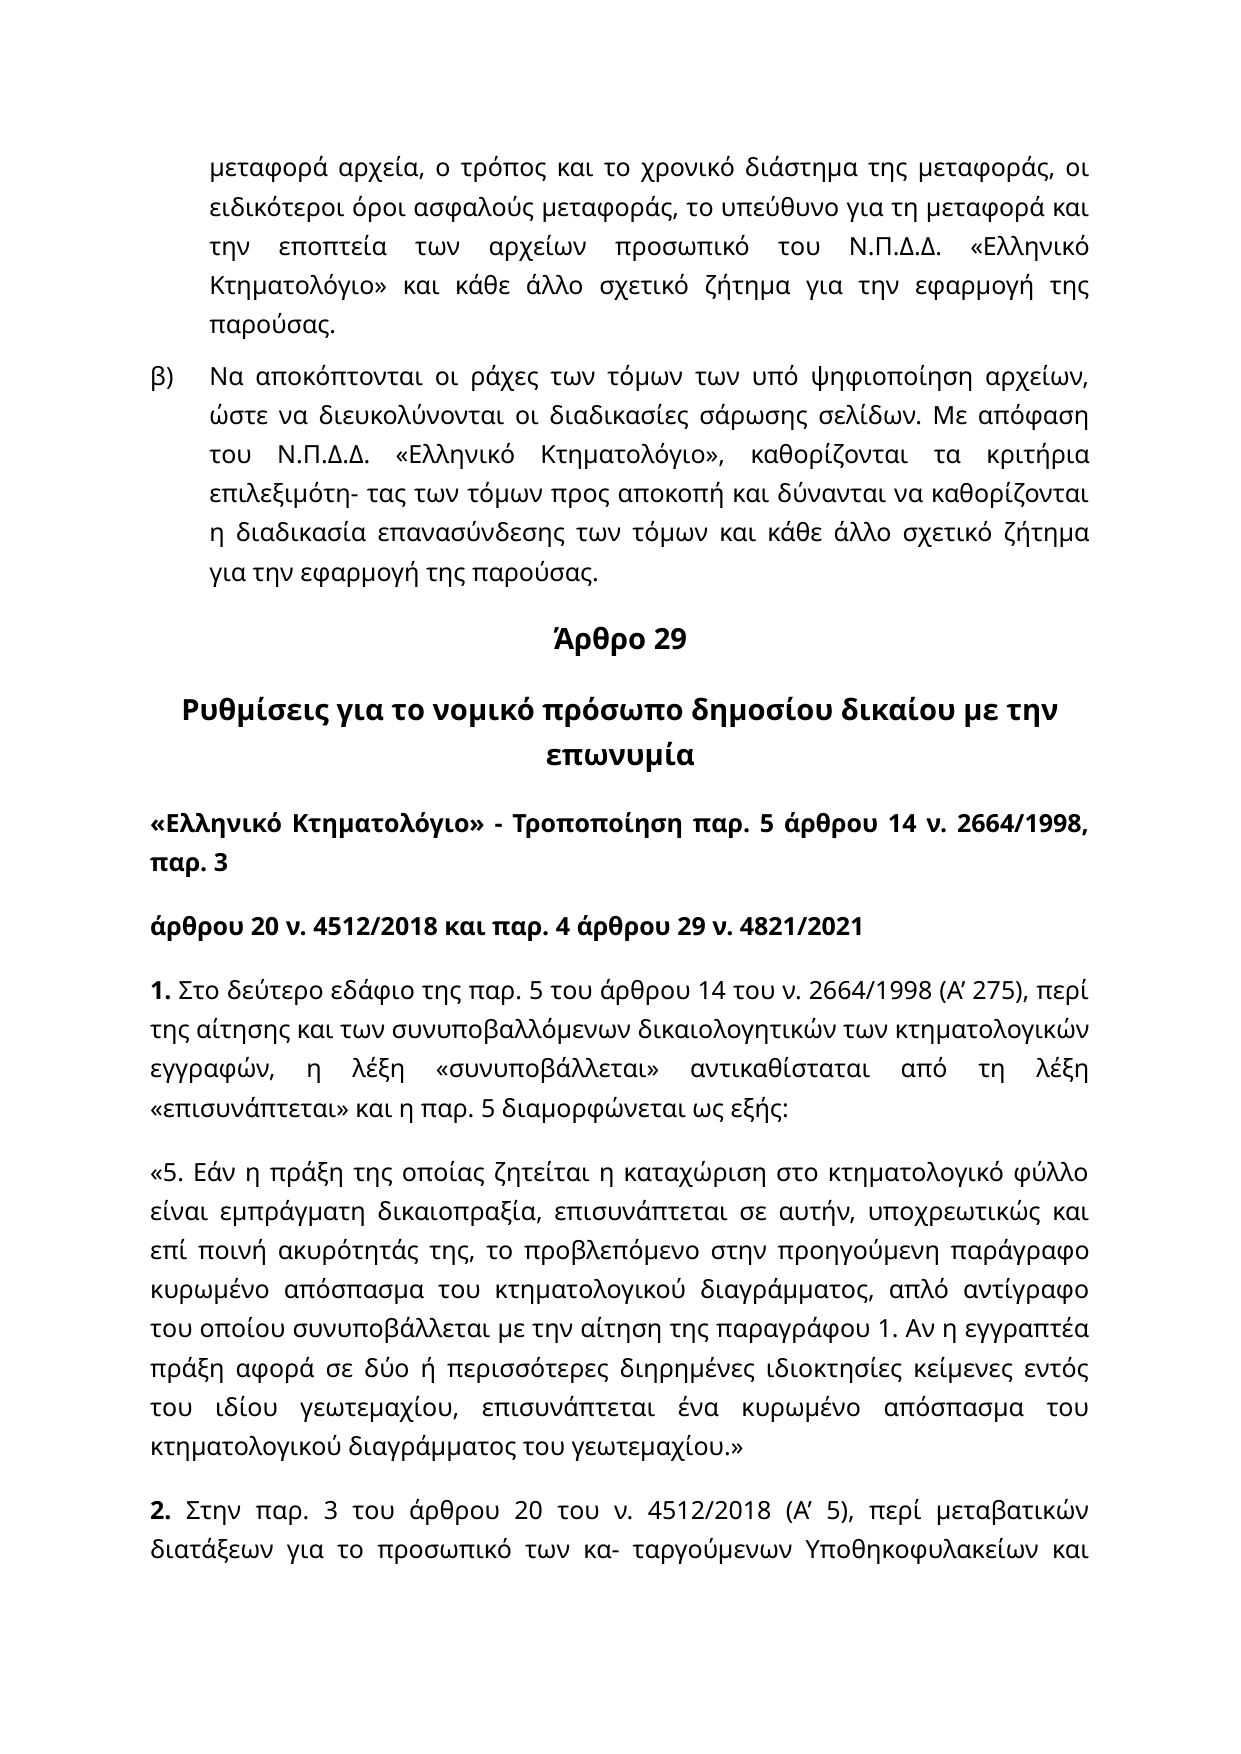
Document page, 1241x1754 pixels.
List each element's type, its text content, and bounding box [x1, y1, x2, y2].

list β) Να αποκόπτονται οι ράχες των τόμων των υπό ψηφιοποίηση αρχείων, ώστε να διευκολύνονται οι διαδικασίες σάρωσης σελίδων. Με απόφαση του Ν.Π.Δ.Δ. «Ελληνικό Κτηματολόγιο», καθορίζονται τα κριτήρια επιλεξιμότη- τας των τόμων προς αποκοπή και δύνανται να καθορίζονται η διαδικασία επανασύνδεσης των τόμων και κάθε άλλο σχετικό ζήτημα για την εφαρμογή της παρούσας. [150, 358, 1090, 588]
subtitle Ρυθμίσεις για το νομικό πρόσωπο δημοσίου δικαίου με την επωνυμία [150, 689, 1090, 774]
list μεταφορά αρχεία, ο τρόπος και το χρονικό διάστημα της μεταφοράς, οι ειδικότεροι όροι ασφαλούς μεταφοράς, το υπεύθυνο για τη μεταφορά και την εποπτεία των αρχείων προσωπικό του Ν.Π.Δ.Δ. «Ελληνικό Κτηματολόγιο» και κάθε άλλο σχετικό ζήτημα για την εφαρμογή της παρούσας. [150, 150, 1090, 341]
text «Ελληνικό Κτηματολόγιο» - Τροποποίηση παρ. 5 άρθρου 14 ν. 2664/1998, παρ. 3 [150, 805, 1090, 878]
text «5. Εάν η πράξη της οποίας ζητείται η καταχώριση στο κτηματολογικό φύλλο είναι εμπράγματη δικαιοπραξία, επισυνάπτεται σε αυτήν, υποχρεωτικώς και επί ποινή ακυρότητάς της, το προβλεπόμενο στην προηγούμενη παράγραφο κυρωμένο απόσπασμα του κτηματολογικού διαγράμματος, απλό αντίγραφο του οποίου συνυποβάλλεται με την αίτηση της παραγράφου 1. Αν η εγγραπτέα πράξη αφορά σε δύο ή περισσότερες διηρημένες ιδιοκτησίες κείμενες εντός του ιδίου γεωτεμαχίου, επισυνάπτεται ένα κυρωμένο απόσπασμα του κτηματολογικού διαγράμματος του γεωτεμαχίου.» [150, 1154, 1090, 1463]
text 2. Στην παρ. 3 του άρθρου 20 του ν. 4512/2018 (Α’ 5), περί μεταβατικών διατάξεων για το προσωπικό των κα- ταργούμενων Υποθηκοφυλακείων και [150, 1493, 1090, 1566]
subtitle Άρθρο 29 [150, 618, 1090, 658]
text άρθρου 20 ν. 4512/2018 και παρ. 4 άρθρου 29 ν. 4821/2021 [150, 908, 1090, 943]
text 1. Στο δεύτερο εδάφιο της παρ. 5 του άρθρου 14 του ν. 2664/1998 (Α’ 275), περί της αίτησης και των συνυποβαλλόμενων δικαιολογητικών των κτηματολογικών εγγραφών, η λέξη «συνυποβάλλεται» αντικαθίσταται από τη λέξη «επισυνάπτεται» και η παρ. 5 διαμορφώνεται ως εξής: [150, 973, 1090, 1124]
